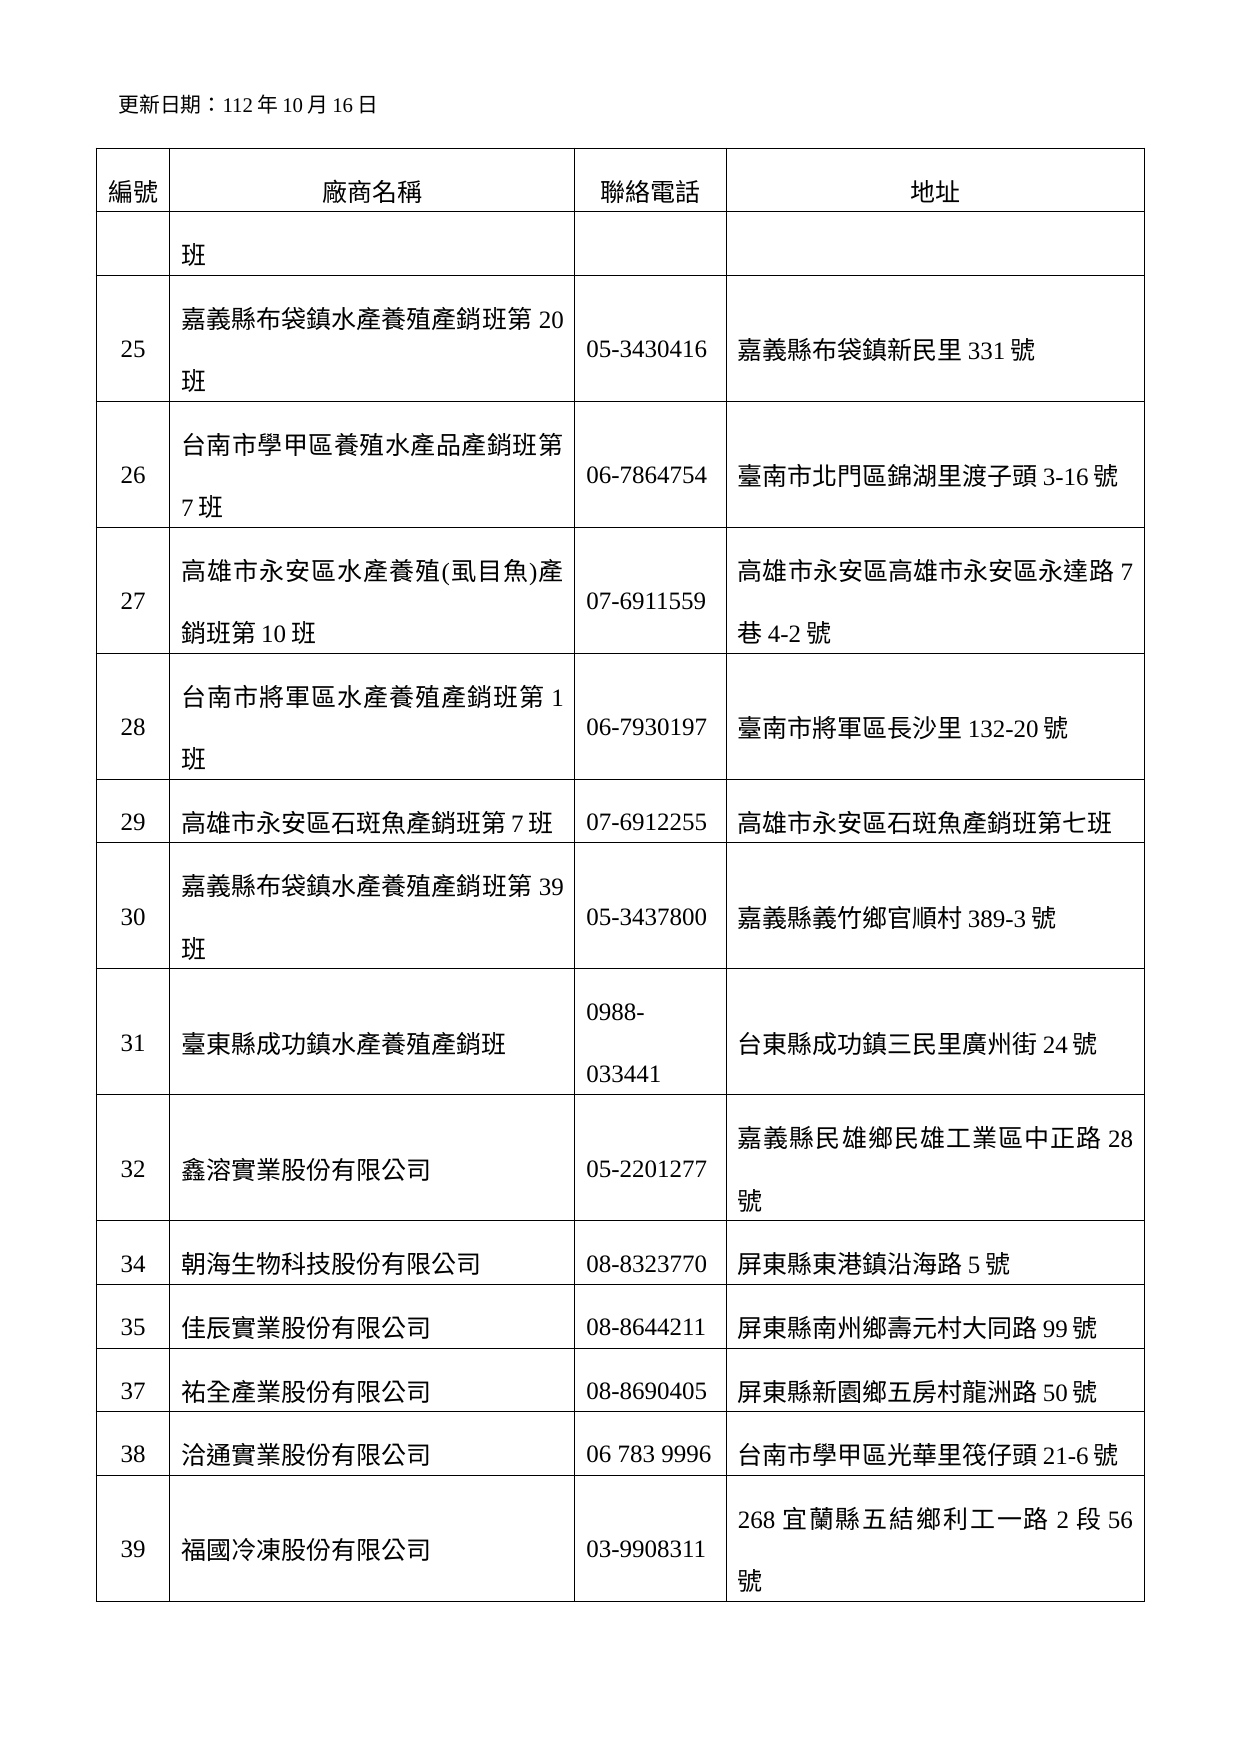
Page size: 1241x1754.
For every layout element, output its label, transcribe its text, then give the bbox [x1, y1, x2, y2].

table_cell [97, 212, 169, 274]
table_cell 06 783 9996 [575, 1412, 726, 1474]
table_cell 39 [97, 1476, 169, 1601]
table_cell 朝海生物科技股份有限公司 [170, 1221, 574, 1284]
table_cell 臺南市北門區錦湖里渡子頭3-16號 [727, 402, 1144, 527]
table_cell 嘉義縣義竹鄉官順村389-3號 [727, 843, 1144, 968]
table_cell 27 [97, 528, 169, 653]
table_cell 03-9908311 [575, 1476, 726, 1601]
table_cell 05-3430416 [575, 276, 726, 401]
table_cell 31 [97, 969, 169, 1094]
table_cell 台東縣成功鎮三民里廣州街24號 [727, 969, 1144, 1094]
table_cell 班 [170, 212, 574, 274]
table_cell 鑫溶實業股份有限公司 [170, 1095, 574, 1220]
table_header 聯絡電話 [575, 149, 726, 211]
table_cell 高雄市永安區水產養殖(虱目魚)產銷班第10班 [170, 528, 574, 653]
table_cell 29 [97, 780, 169, 842]
table_header 廠商名稱 [170, 149, 574, 211]
table_cell 05-3437800 [575, 843, 726, 968]
table_cell 28 [97, 654, 169, 779]
table_cell 台南市學甲區養殖水產品產銷班第7班 [170, 402, 574, 527]
table_cell 高雄市永安區石斑魚產銷班第7班 [170, 780, 574, 842]
table_cell 08-8323770 [575, 1221, 726, 1284]
table_cell 268宜蘭縣五結鄉利工一路2段56號 [727, 1476, 1144, 1601]
table_cell 台南市將軍區水產養殖產銷班第1班 [170, 654, 574, 779]
table_cell 35 [97, 1285, 169, 1347]
table_cell 06-7864754 [575, 402, 726, 527]
table_cell 37 [97, 1349, 169, 1411]
table_cell 38 [97, 1412, 169, 1474]
table_cell 08-8644211 [575, 1285, 726, 1347]
table_cell 30 [97, 843, 169, 968]
table_cell 臺南市將軍區長沙里132-20號 [727, 654, 1144, 779]
table_cell 05-2201277 [575, 1095, 726, 1220]
table_cell 嘉義縣民雄鄉民雄工業區中正路28號 [727, 1095, 1144, 1220]
table_cell [727, 212, 1144, 274]
table_cell 洽通實業股份有限公司 [170, 1412, 574, 1474]
table_cell 屏東縣南州鄉壽元村大同路99號 [727, 1285, 1144, 1347]
table_cell 福國冷凍股份有限公司 [170, 1476, 574, 1601]
table_header 編號 [97, 149, 169, 211]
table_cell 屏東縣新園鄉五房村龍洲路50號 [727, 1349, 1144, 1411]
table_cell [575, 212, 726, 274]
table_cell 嘉義縣布袋鎮新民里331號 [727, 276, 1144, 401]
table_cell 0988-033441 [575, 969, 726, 1094]
table_cell 屏東縣東港鎮沿海路5號 [727, 1221, 1144, 1284]
table_cell 34 [97, 1221, 169, 1284]
table_cell 祐全產業股份有限公司 [170, 1349, 574, 1411]
table_cell 06-7930197 [575, 654, 726, 779]
table_cell 07-6912255 [575, 780, 726, 842]
table_cell 佳辰實業股份有限公司 [170, 1285, 574, 1347]
table_cell 32 [97, 1095, 169, 1220]
table_header 地址 [727, 149, 1144, 211]
table_cell 台南市學甲區光華里筏仔頭21-6號 [727, 1412, 1144, 1474]
table_cell 25 [97, 276, 169, 401]
table_cell 臺東縣成功鎮水產養殖產銷班 [170, 969, 574, 1094]
table_cell 嘉義縣布袋鎮水產養殖產銷班第39班 [170, 843, 574, 968]
table_cell 08-8690405 [575, 1349, 726, 1411]
table_cell 高雄市永安區石斑魚產銷班第七班 [727, 780, 1144, 842]
table_cell 嘉義縣布袋鎮水產養殖產銷班第20班 [170, 276, 574, 401]
table_cell 26 [97, 402, 169, 527]
table_cell 07-6911559 [575, 528, 726, 653]
table_cell 高雄市永安區高雄市永安區永達路7巷4-2號 [727, 528, 1144, 653]
